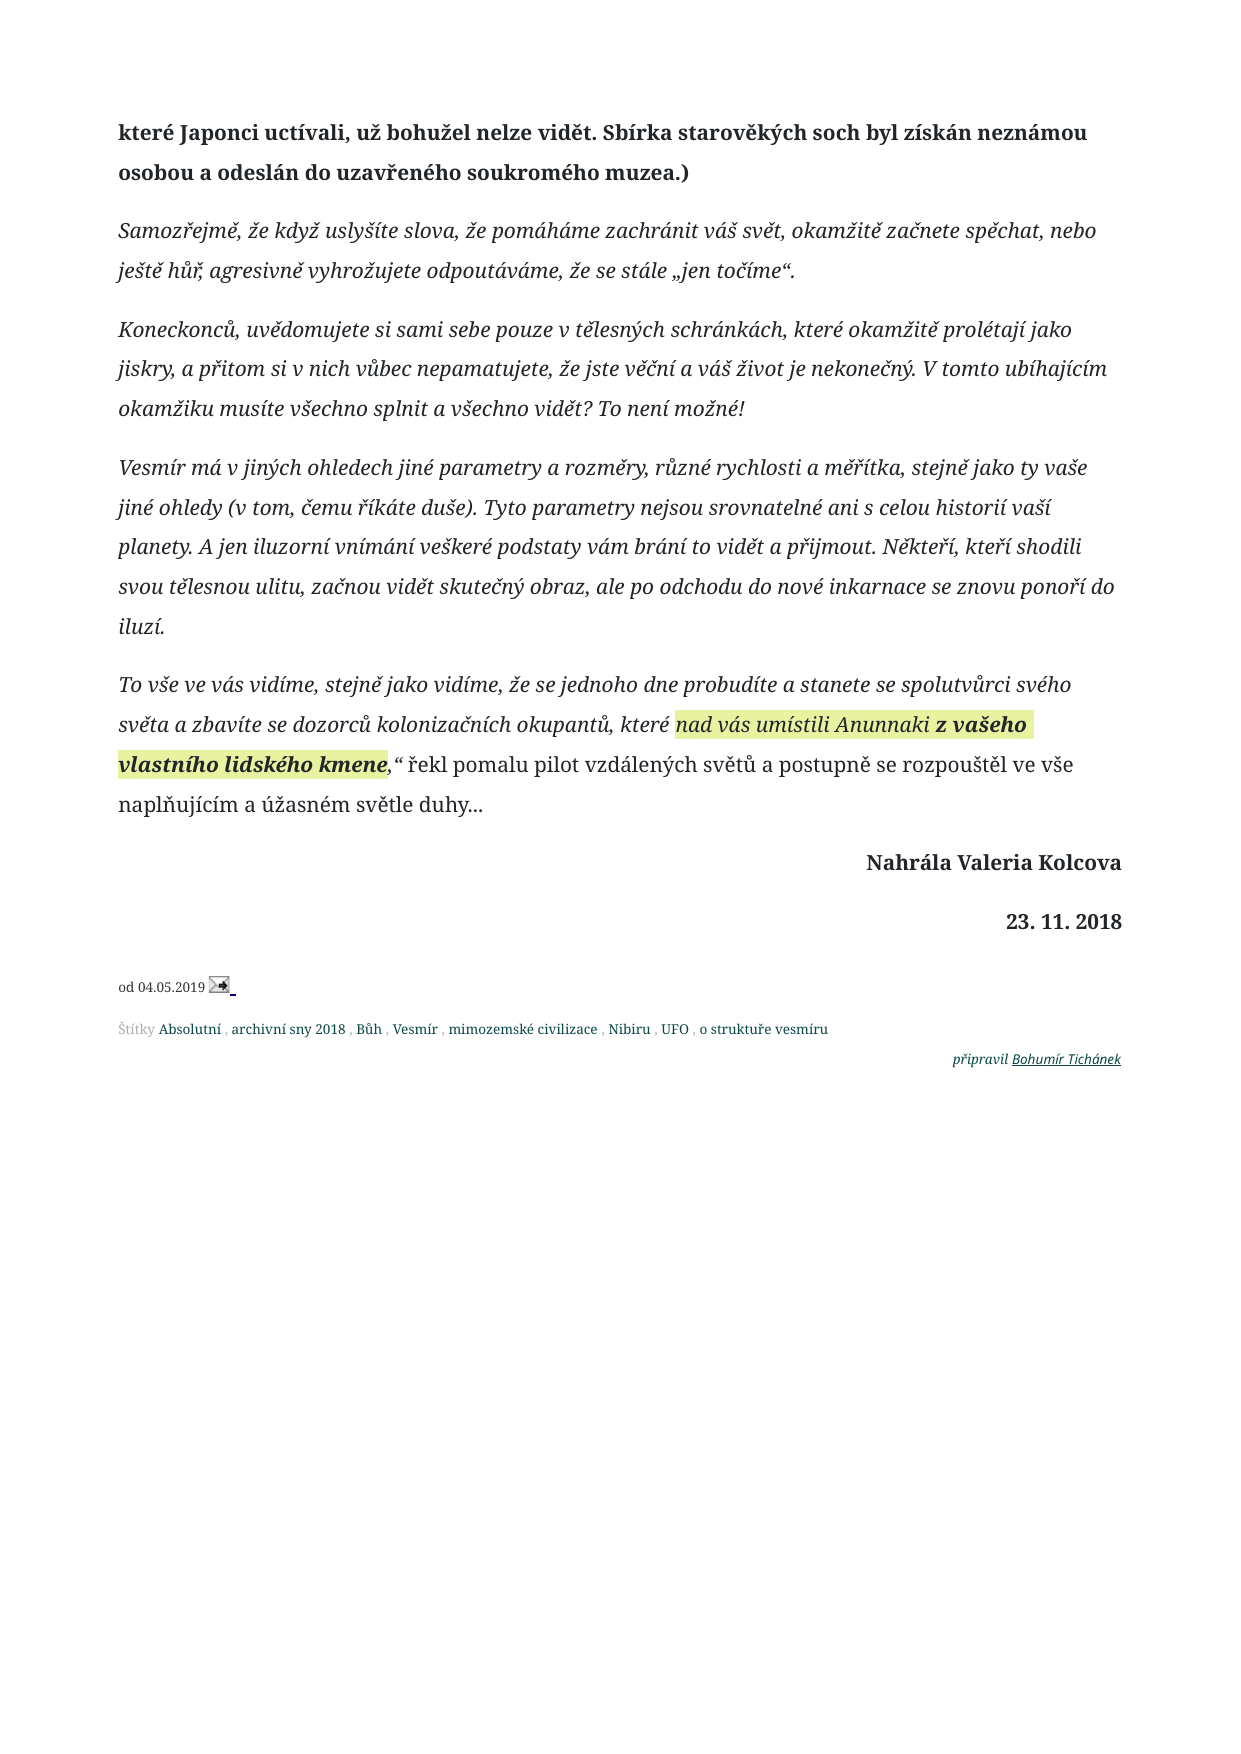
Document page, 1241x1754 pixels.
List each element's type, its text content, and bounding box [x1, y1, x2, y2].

text To vše ve vás vidíme, stejně jako vidíme, že se jednoho dne probudíte a stanete se spolutvůrci svého světa a zbavíte se dozorců kolonizačních okupantů, které nad vás umístili Anunnaki z vašeho vlastního lidského kmene,“ řekl pomalu pilot vzdálených světů a postupně se rozpouštěl ve vše naplňujícím a úžasném světle duhy... [118, 671, 1122, 818]
text Vesmír má v jiných ohledech jiné parametry a rozměry, různé rychlosti a měřítka, stejně jako ty vaše jiné ohledy (v tom, čemu říkáte duše). Tyto parametry nejsou srovnatelné ani s celou historií vaší planety. A jen iluzorní vnímání veškeré podstaty vám brání to vidět a přijmout. Někteří, kteří shodili svou tělesnou ulitu, začnou vidět skutečný obraz, ale po odchodu do nové inkarnace se znovu ponoří do iluzí. [118, 453, 1122, 641]
text které Japonci uctívali, už bohužel nelze vidět. Sbírka starověkých soch byl získán neznámou osobou a odeslán do uzavřeného soukromého muzea.) [118, 118, 1122, 186]
text připravil Bohumír Tichánek [118, 1049, 1122, 1068]
text Koneckonců, uvědomujete si sami sebe pouze v tělesných schránkách, které okamžitě prolétají jako jiskry, a přitom si v nich vůbec nepamatujete, že jste věční a váš život je nekonečný. V tomto ubíhajícím okamžiku musíte všechno splnit a všechno vidět? To není možné! [118, 315, 1122, 423]
text od 04.05.2019 [118, 966, 1122, 1000]
text 23. 11. 2018 [118, 907, 1122, 936]
picture [208, 976, 230, 993]
text Samozřejmě, že když uslyšíte slova, že pomáháme zachránit váš svět, okamžitě začnete spěchat, nebo ještě hůř, agresivně vyhrožujete odpoutáváme, že se stále „jen točíme“. [118, 216, 1122, 285]
text Nahrála Valeria Kolcova [118, 848, 1122, 877]
text Štítky Absolutní , archivní sny 2018 , Bůh , Vesmír , mimozemské civilizace , Nibiru , UFO , o struktuře vesmíru [118, 1020, 1122, 1038]
